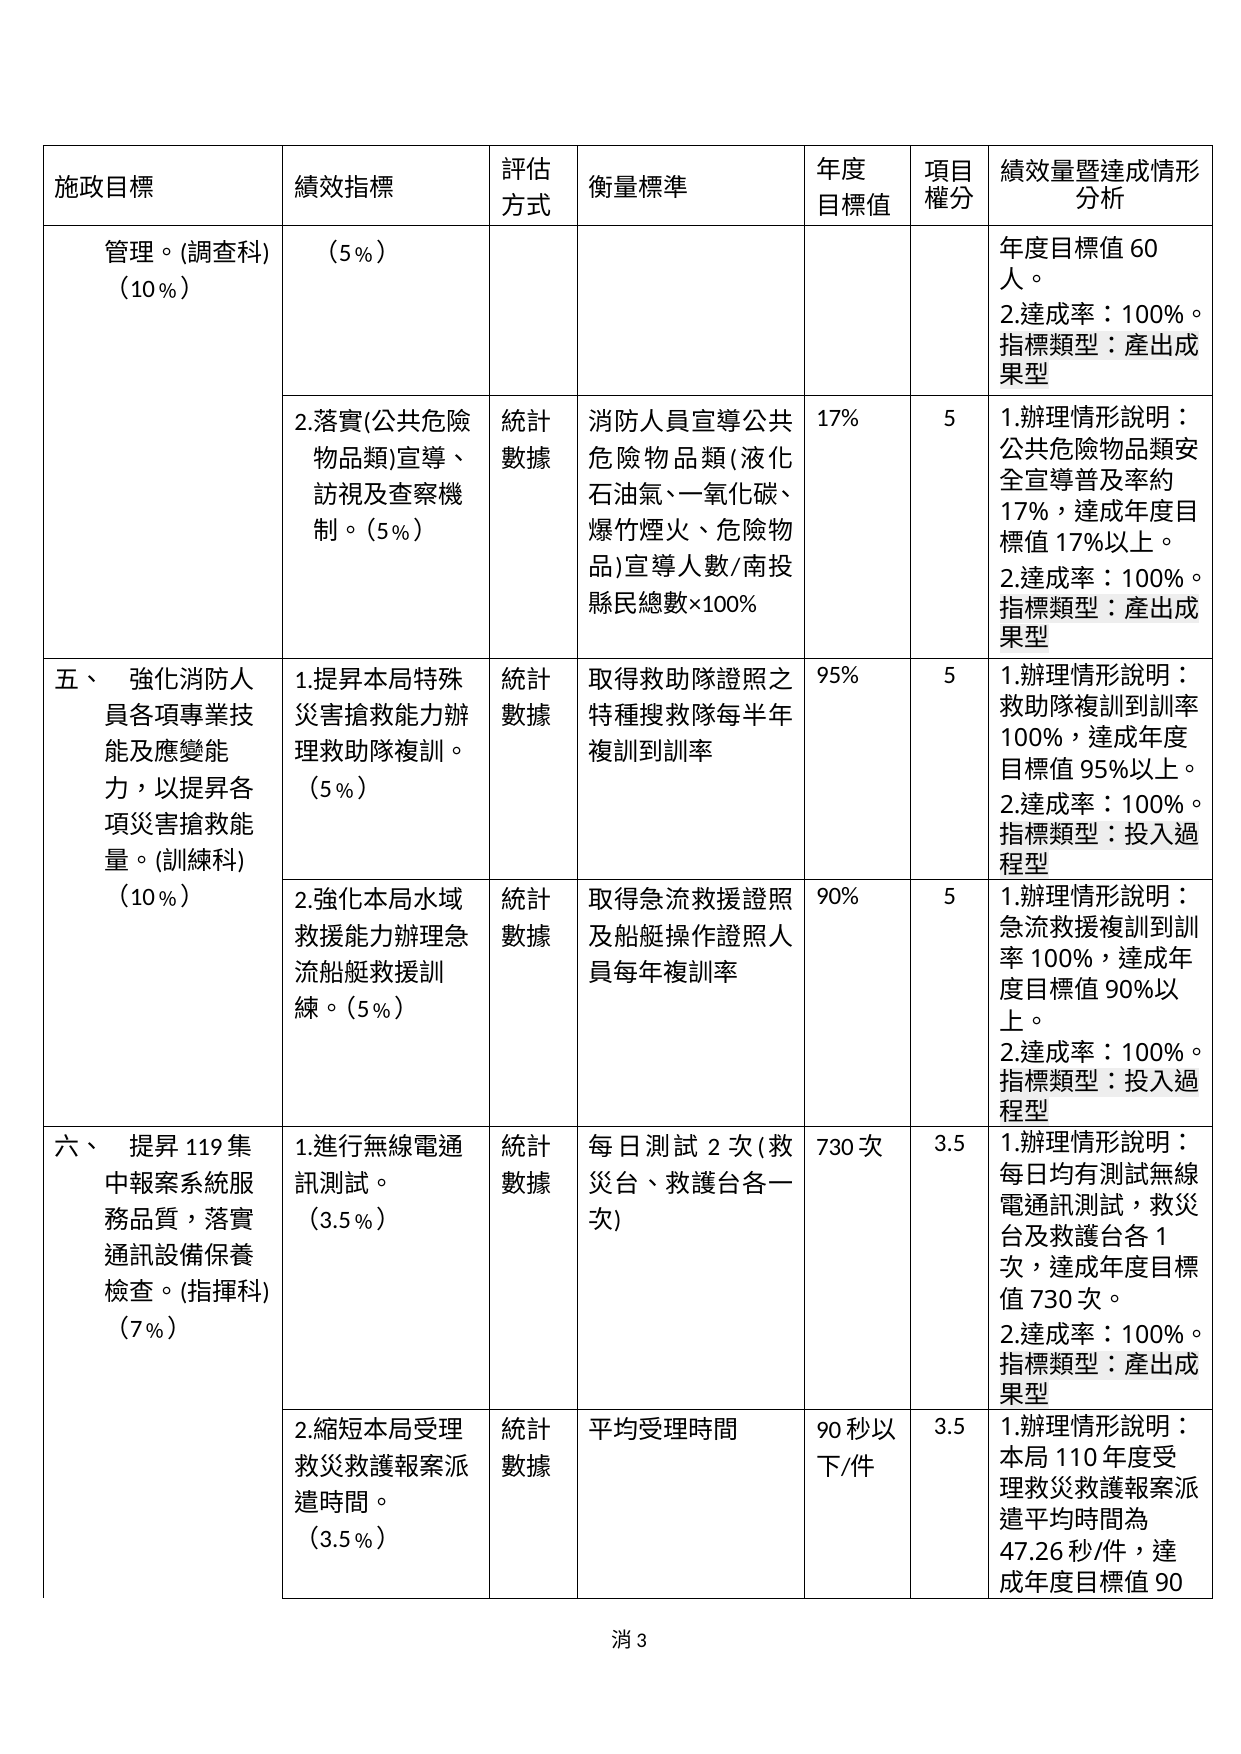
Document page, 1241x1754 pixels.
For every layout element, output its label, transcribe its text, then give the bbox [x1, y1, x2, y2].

table_cell 2.縮短本局受理救災救護報案派遣時間。（3.5﹪） [283, 1410, 489, 1597]
table_cell 1.辦理情形說明：救助隊複訓到訓率100%，達成年度目標值95%以上。 2.達成率：100%。 指標類型：投入過程型 [989, 659, 1212, 879]
table_cell [578, 226, 804, 395]
table_cell 1.進行無線電通訊測試。（3.5﹪） [283, 1127, 489, 1409]
table_cell 1.提昇本局特殊災害搶救能力辦理救助隊複訓。（5﹪） [283, 659, 489, 879]
table_header 衡量標準 [578, 146, 804, 225]
table_cell 17% [805, 396, 910, 658]
table_cell [805, 226, 910, 395]
table_cell 統計數據 [490, 880, 577, 1126]
table_cell 每日測試2次(救災台、救護台各一次) [578, 1127, 804, 1409]
table_cell 730次 [805, 1127, 910, 1409]
table_header 績效量暨達成情形分析 [989, 146, 1212, 225]
table_cell 3.5 [911, 1410, 988, 1597]
table_cell 管理。(調查科)（10﹪） [44, 226, 282, 658]
table_cell 強化消防人員各項專業技能及應變能力，以提昇各項災害搶救能量。(訓練科)（10﹪） [44, 659, 282, 1126]
table_header 績效指標 [283, 146, 489, 225]
table_header 評估方式 [490, 146, 577, 225]
table_cell 提昇119集中報案系統服務品質，落實通訊設備保養檢查。(指揮科)（7﹪） [44, 1127, 282, 1597]
table_header 項目權分 [911, 146, 988, 225]
table_cell 5 [911, 659, 988, 879]
table_cell 5 [911, 396, 988, 658]
table_cell [911, 226, 988, 395]
table_cell 取得急流救援證照及船艇操作證照人員每年複訓率 [578, 880, 804, 1126]
table_cell 2.落實(公共危險物品類)宣導、訪視及查察機制。（5﹪） [283, 396, 489, 658]
table_cell 1.辦理情形說明：每日均有測試無線電通訊測試，救災台及救護台各1次，達成年度目標值730次。 2.達成率：100%。 指標類型：產出成果型 [989, 1127, 1212, 1409]
table_header 施政目標 [44, 146, 282, 225]
table_cell 統計數據 [490, 1127, 577, 1409]
table_cell [490, 226, 577, 395]
table_cell 統計數據 [490, 659, 577, 879]
table_cell 取得救助隊證照之特種搜救隊每半年複訓到訓率 [578, 659, 804, 879]
table_cell 1.辦理情形說明：本局110年度受理救災救護報案派遣平均時間為47.26秒/件，達成年度目標值90 [989, 1410, 1212, 1597]
table_cell 平均受理時間 [578, 1410, 804, 1597]
table_cell 5 [911, 880, 988, 1126]
table_cell 90% [805, 880, 910, 1126]
table_cell 90秒以下/件 [805, 1410, 910, 1597]
table_cell （5﹪） [283, 226, 489, 395]
table_cell 2.強化本局水域救援能力辦理急流船艇救援訓練。（5﹪） [283, 880, 489, 1126]
table_cell 統計數據 [490, 396, 577, 658]
table_cell 消防人員宣導公共危險物品類(液化石油氣、一氧化碳、爆竹煙火、危險物品)宣導人數/南投縣民總數×100% [578, 396, 804, 658]
table_cell 統計數據 [490, 1410, 577, 1597]
table_cell 年度目標值60人。 2.達成率：100%。 指標類型：產出成果型 [989, 226, 1212, 395]
table_cell 1.辦理情形說明：急流救援複訓到訓率100%，達成年度目標值90%以上。 2.達成率：100%。 指標類型：投入過程型 [989, 880, 1212, 1126]
table_cell 1.辦理情形說明：公共危險物品類安全宣導普及率約17%，達成年度目標值17%以上。 2.達成率：100%。 指標類型：產出成果型 [989, 396, 1212, 658]
table_cell 95% [805, 659, 910, 879]
table_header 年度 目標值 [805, 146, 910, 225]
table_cell 3.5 [911, 1127, 988, 1409]
